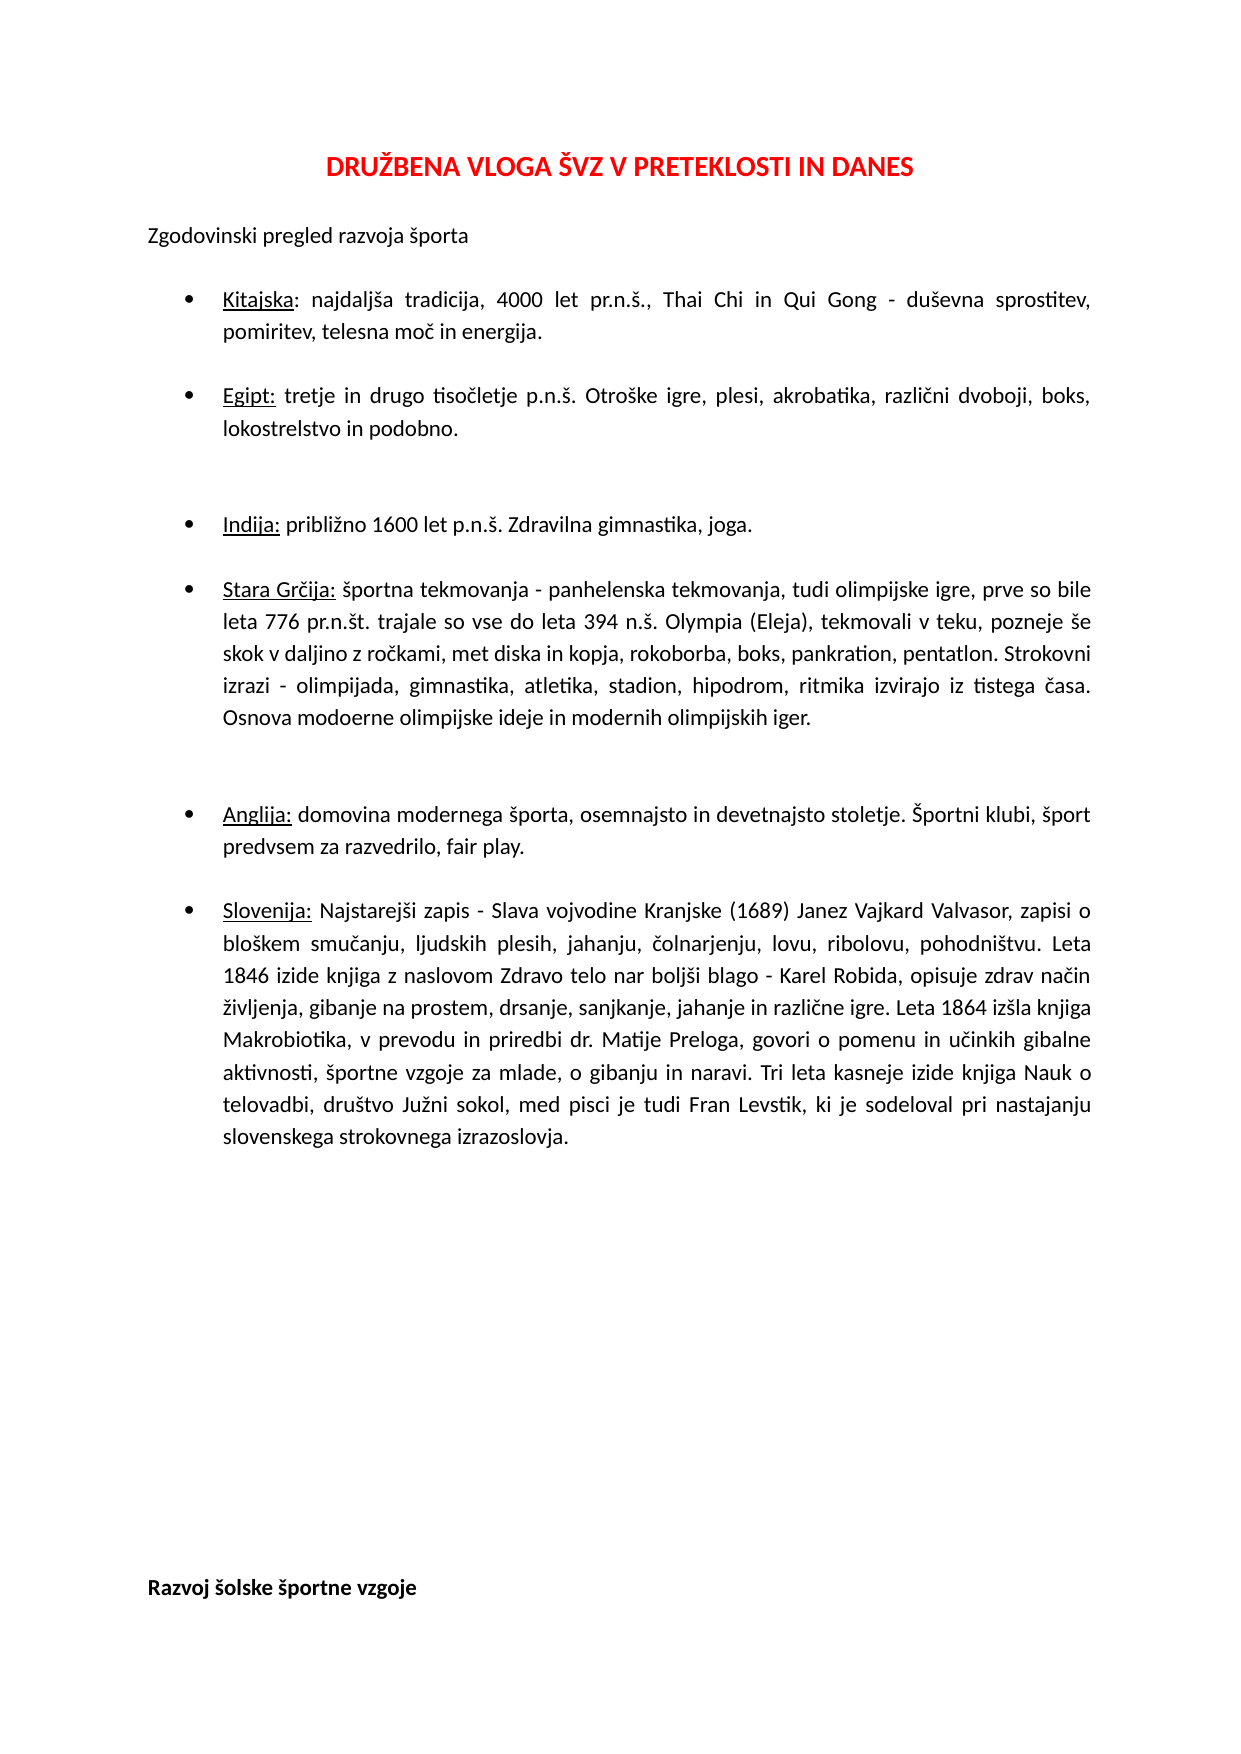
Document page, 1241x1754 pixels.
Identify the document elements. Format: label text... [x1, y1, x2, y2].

text DRUŽBENA VLOGA ŠVZ V PRETEKLOSTI IN DANES [148, 148, 1093, 183]
text Zgodovinski pregled razvoja športa [148, 221, 1093, 249]
list Egipt: tretje in drugo tisočletje p.n.š. Otroške igre, plesi, akrobatika, različni dvoboji, boks, lokostrelstvo in podobno. [185, 382, 1093, 442]
list Slovenija: Najstarejši zapis - Slava vojvodine Kranjske (1689) Janez Vajkard Valvasor, zapisi o bloškem smučanju, ljudskih plesih, jahanju, čolnarjenju, lovu, ribolovu, pohodništvu. Leta 1846 izide knjiga z naslovom Zdravo telo nar boljši blago - Karel Robida, opisuje zdrav način življenja, gibanje na prostem, drsanje, sanjkanje, jahanje in različne igre. Leta 1864 izšla knjiga Makrobiotika, v prevodu in priredbi dr. Matije Preloga, govori o pomenu in učinkih gibalne aktivnosti, športne vzgoje za mlade, o gibanju in naravi. Tri leta kasneje izide knjiga Nauk o telovadbi, društvo Južni sokol, med pisci je tudi Fran Levstik, ki je sodeloval pri nastajanju slovenskega strokovnega izrazoslovja. [185, 897, 1093, 1150]
list Indija: približno 1600 let p.n.š. Zdravilna gimnastika, joga. [185, 510, 1093, 538]
text Razvoj šolske športne vzgoje [148, 1573, 1093, 1601]
list Kitajska: najdaljša tradicija, 4000 let pr.n.š., Thai Chi in Qui Gong - duševna sprostitev, pomiritev, telesna moč in energija. [185, 285, 1093, 345]
list Stara Grčija: športna tekmovanja - panhelenska tekmovanja, tudi olimpijske igre, prve so bile leta 776 pr.n.št. trajale so vse do leta 394 n.š. Olympia (Eleja), tekmovali v teku, pozneje še skok v daljino z ročkami, met diska in kopja, rokoborba, boks, pankration, pentatlon. Strokovni izrazi - olimpijada, gimnastika, atletika, stadion, hipodrom, ritmika izvirajo iz tistega časa. Osnova modoerne olimpijske ideje in modernih olimpijskih iger. [185, 575, 1093, 732]
list Anglija: domovina modernega športa, osemnajsto in devetnajsto stoletje. Športni klubi, šport predvsem za razvedrilo, fair play. [185, 800, 1093, 860]
